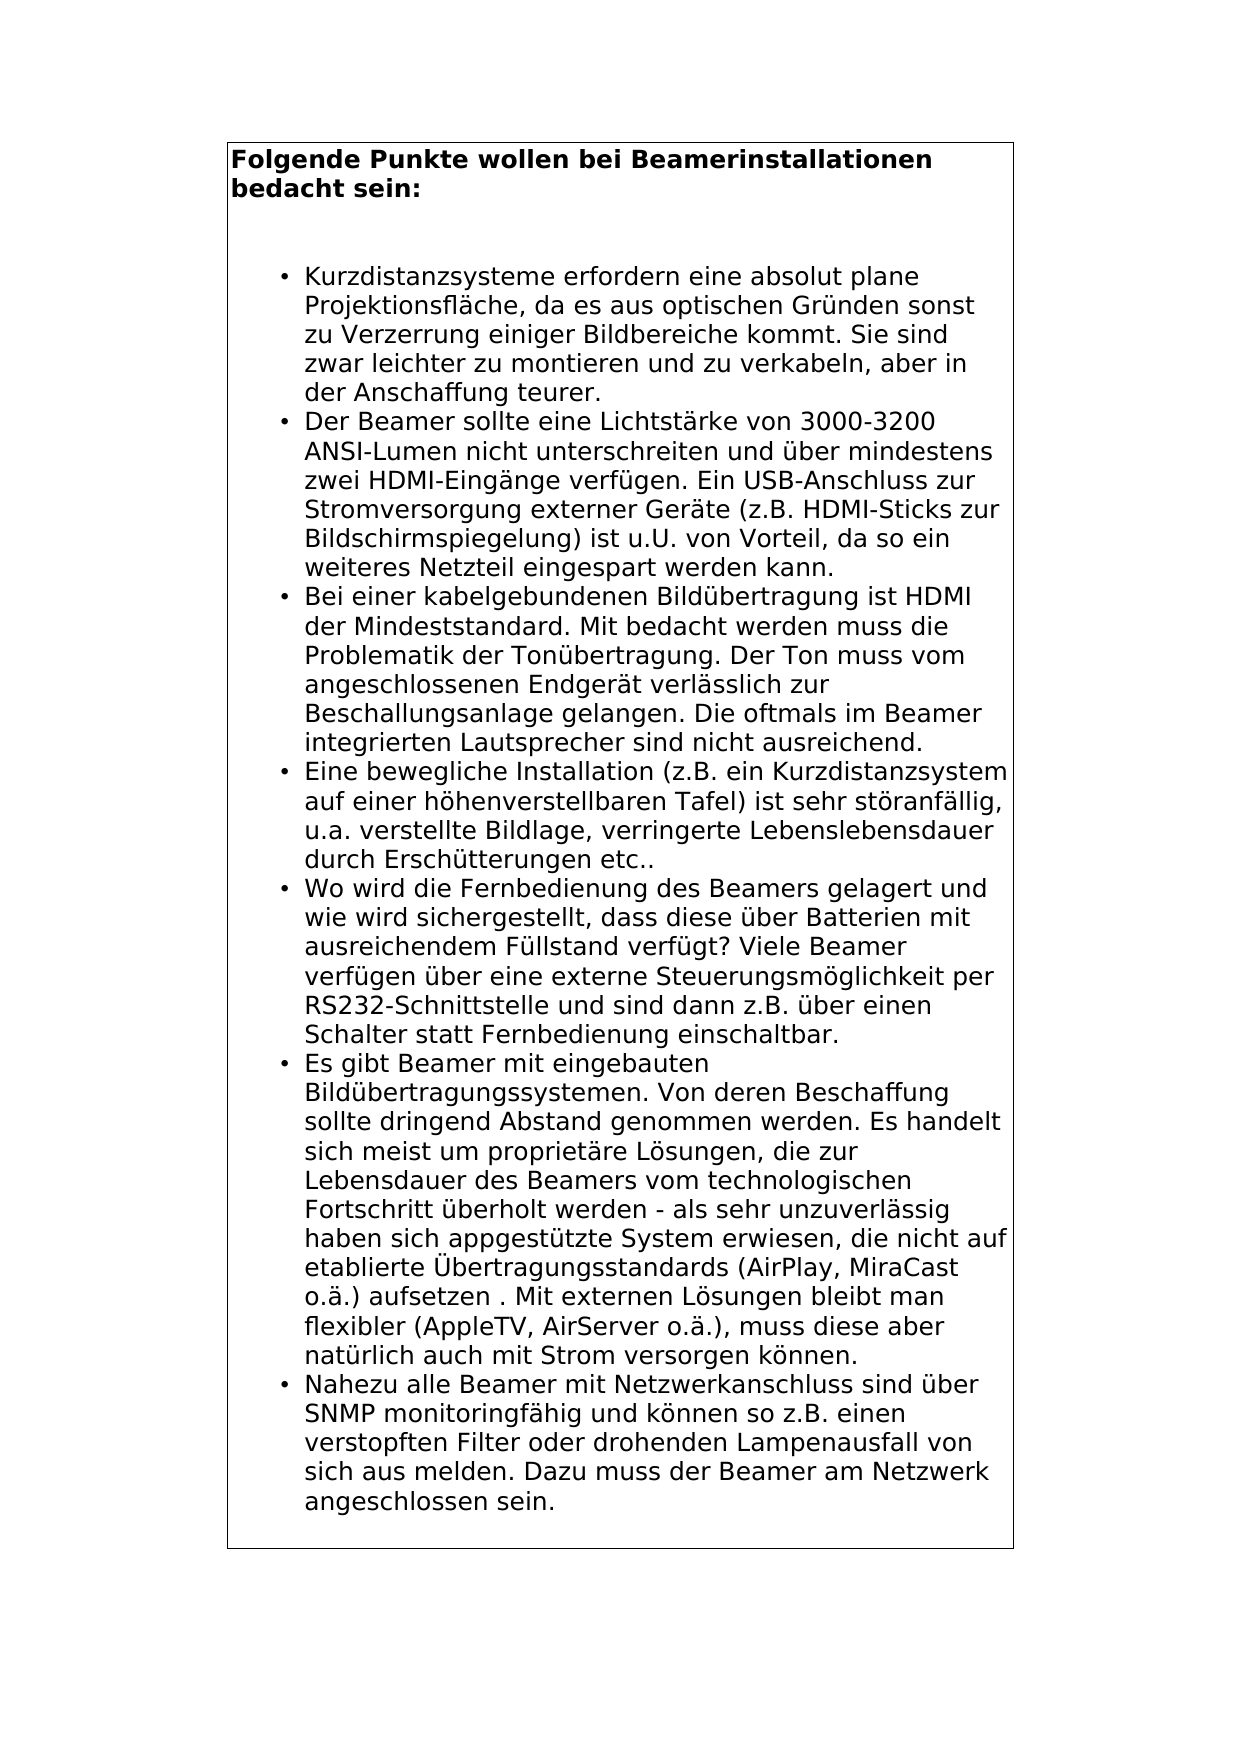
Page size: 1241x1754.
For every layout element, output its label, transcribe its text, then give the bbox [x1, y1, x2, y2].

table_header Folgende Punkte wollen bei Beamerinstallationen bedacht sein: Kurzdistanzsysteme erfordern eine absolut plane Projektionsfläche, da es aus optischen Gründen sonst zu Verzerrung einiger Bildbereiche kommt. Sie sind zwar leichter zu montieren und zu verkabeln, aber in der Anschaffung teurer. Der Beamer sollte eine Lichtstärke von 3000-3200 ANSI-Lumen nicht unterschreiten und über mindestens zwei HDMI-Eingänge verfügen. Ein USB-Anschluss zur Stromversorgung externer Geräte (z.B. HDMI-Sticks zur Bildschirmspiegelung) ist u.U. von Vorteil, da so ein weiteres Netzteil eingespart werden kann. Bei einer kabelgebundenen Bildübertragung ist HDMI der Mindeststandard. Mit bedacht werden muss die Problematik der Tonübertragung. Der Ton muss vom angeschlossenen Endgerät verlässlich zur Beschallungsanlage gelangen. Die oftmals im Beamer integrierten Lautsprecher sind nicht ausreichend. Eine bewegliche Installation (z.B. ein Kurzdistanzsystem auf einer höhenverstellbaren Tafel) ist sehr störanfällig, u.a. verstellte Bildlage, verringerte Lebenslebensdauer durch Erschütterungen etc.. Wo wird die Fernbedienung des Beamers gelagert und wie wird sichergestellt, dass diese über Batterien mit ausreichendem Füllstand verfügt? Viele Beamer verfügen über eine externe Steuerungsmöglichkeit per RS232-Schnittstelle und sind dann z.B. über einen Schalter statt Fernbedienung einschaltbar. Es gibt Beamer mit eingebauten Bildübertragungssystemen. Von deren Beschaffung sollte dringend Abstand genommen werden. Es handelt sich meist um proprietäre Lösungen, die zur Lebensdauer des Beamers vom technologischen Fortschritt überholt werden - als sehr unzuverlässig haben sich appgestützte System erwiesen, die nicht auf etablierte Übertragungsstandards (AirPlay, MiraCast o.ä.) aufsetzen . Mit externen Lösungen bleibt man flexibler (AppleTV, AirServer o.ä.), muss diese aber natürlich auch mit Strom versorgen können. Nahezu alle Beamer mit Netzwerkanschluss sind über SNMP monitoringfähig und können so z.B. einen verstopften Filter oder drohenden Lampenausfall von sich aus melden. Dazu muss der Beamer am Netzwerk angeschlossen sein. [228, 143, 1013, 1548]
